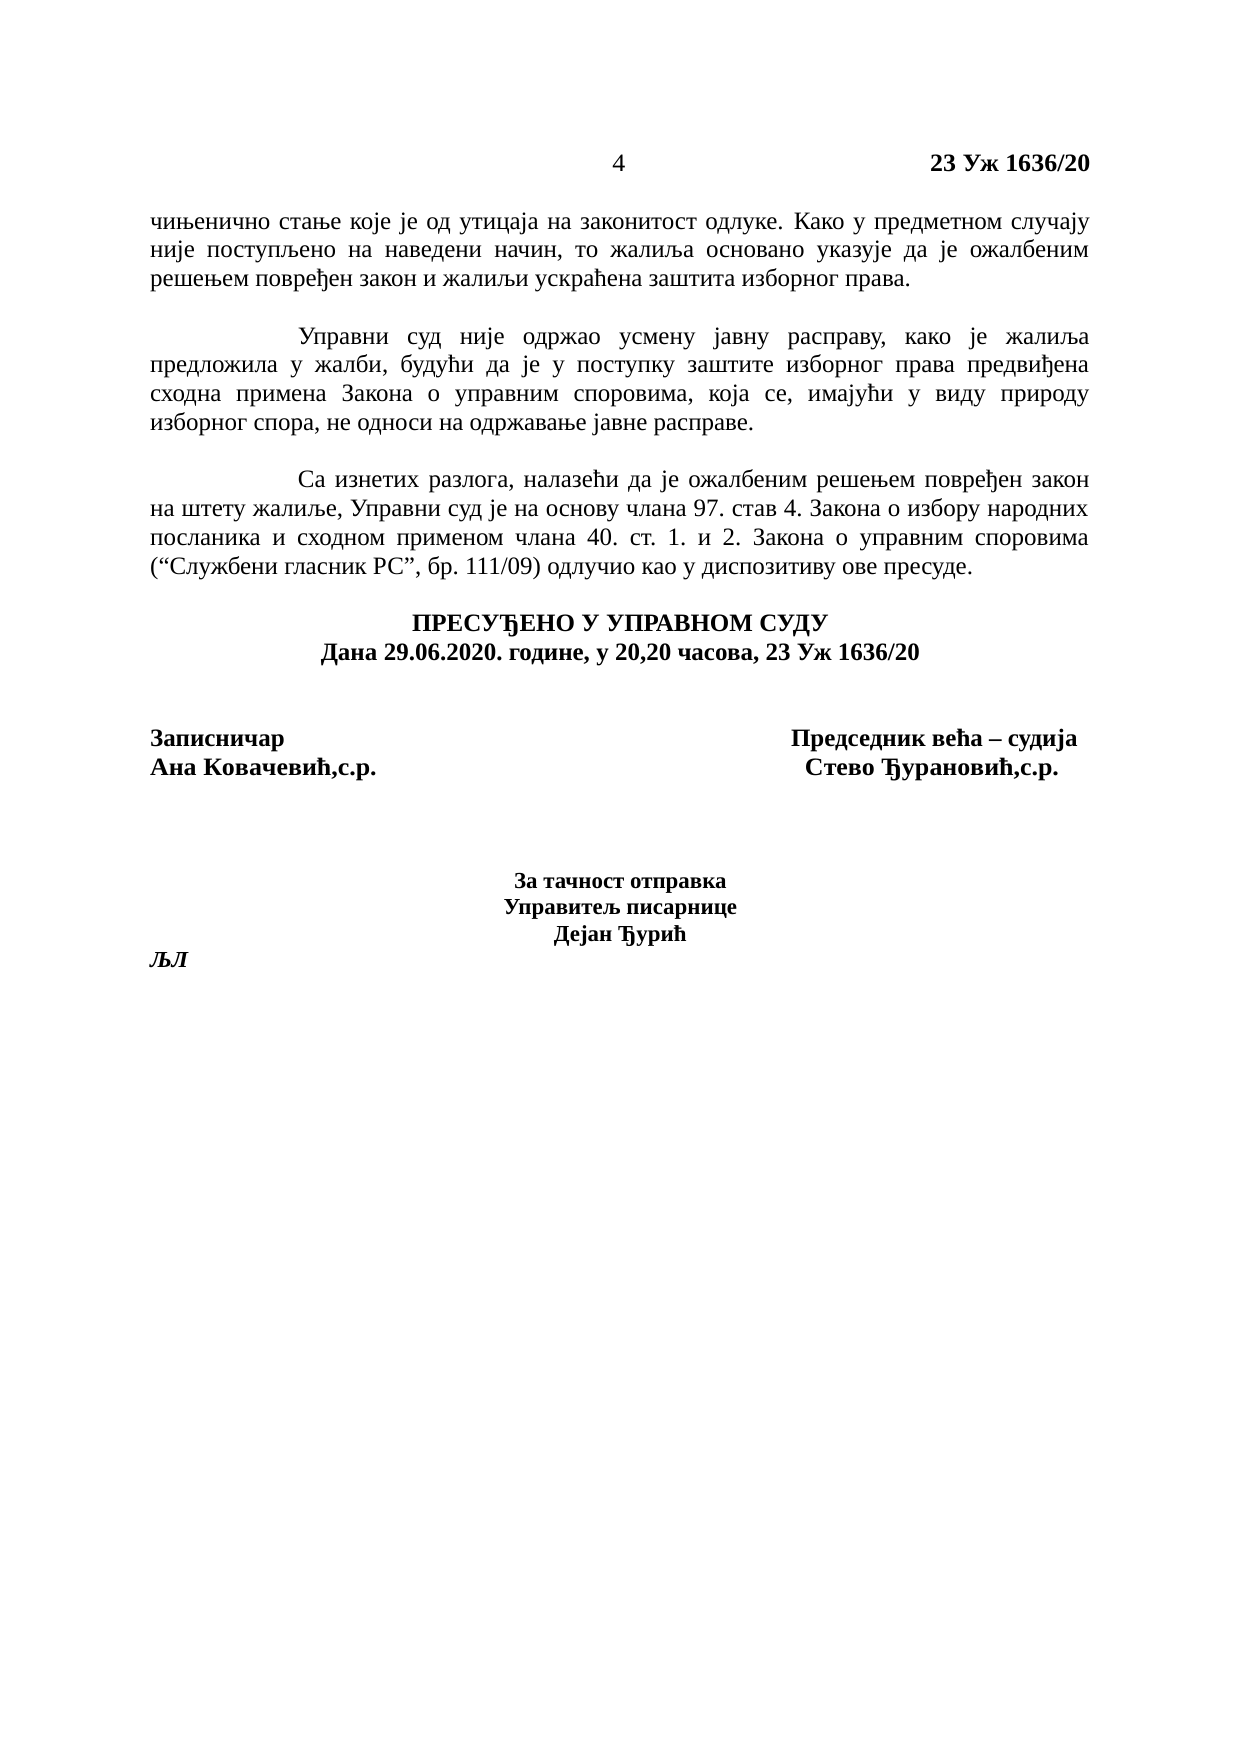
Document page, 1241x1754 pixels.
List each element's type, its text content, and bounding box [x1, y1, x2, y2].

text ЉЛ [150, 946, 1090, 972]
text Дејан Ђурић [150, 920, 1090, 946]
text Дана 29.06.2020. године, у 20,20 часова, 23 Уж 1636/20 [150, 637, 1090, 666]
text Управни суд није одржао усмену јавну расправу, како је жалиља предложила у жалби, будући да је у поступку заштите изборног права предвиђена сходна примена Закона о управним споровима, која се, имајући у виду природу изборног спора, не односи на одржавање јавне расправе. [150, 321, 1090, 436]
text За тачност отправка [150, 867, 1090, 893]
text Са изнетих разлога, налазећи да је ожалбеним решењем повређен закон на штету жалиље, Управни суд је на основу члана 97. став 4. Закона о избору народних посланика и сходном применом члана 40. ст. 1. и 2. Закона о управним споровима (“Службени гласник РС”, бр. 111/09) одлучио као у диспозитиву ове пресуде. [150, 464, 1090, 579]
text Ана Ковачевић,с.р. Стево Ђурановић,с.р. [150, 752, 1090, 781]
text чињенично стање које је од утицаја на законитост одлуке. Како у предметном случају није поступљено на наведени начин, то жалиља основано указује да је ожалбеним решењем повређен закон и жалиљи ускраћена заштита изборног права. [150, 206, 1090, 292]
text Управитељ писарнице [150, 893, 1090, 920]
text ПРЕСУЂЕНО У УПРАВНОМ СУДУ [150, 608, 1090, 637]
text Записничар Председник већа – судија [150, 723, 1090, 752]
